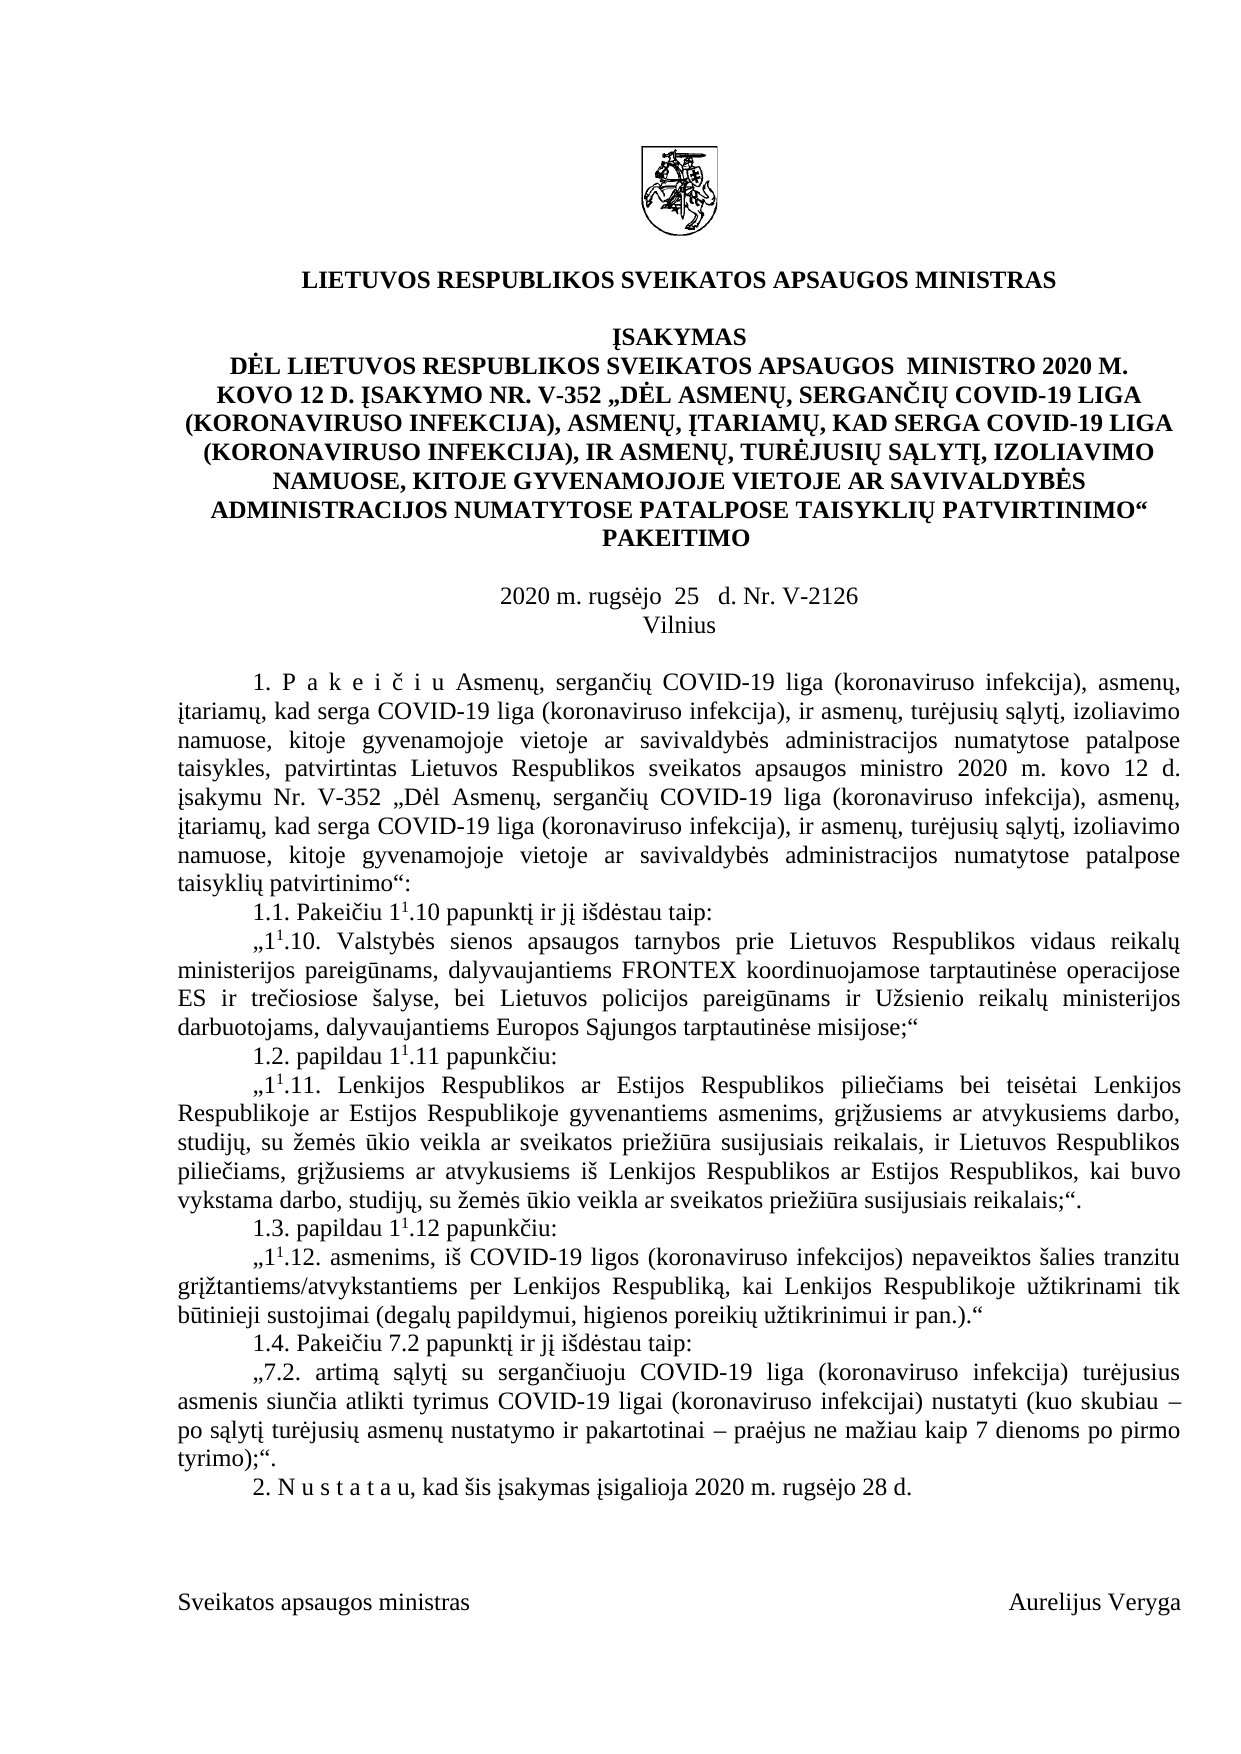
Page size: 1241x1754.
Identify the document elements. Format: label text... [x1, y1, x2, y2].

text „11.12. asmenims, iš COVID-19 ligos (koronaviruso infekcijos) nepaveiktos šalies tranzitu grįžtantiems/atvykstantiems per Lenkijos Respubliką, kai Lenkijos Respublikoje užtikrinami tik būtinieji sustojimai (degalų papildymui, higienos poreikių užtikrinimui ir pan.).“ [177, 1242, 1181, 1328]
text „7.2. artimą sąlytį su sergančiuoju COVID-19 liga (koronaviruso infekcija) turėjusius asmenis siunčia atlikti tyrimus COVID-19 ligai (koronaviruso infekcijai) nustatyti (kuo skubiau – po sąlytį turėjusių asmenų nustatymo ir pakartotinai – praėjus ne mažiau kaip 7 dienoms po pirmo tyrimo);“. [177, 1357, 1181, 1472]
text 1. P a k e i č i u Asmenų, sergančių COVID-19 liga (koronaviruso infekcija), asmenų, įtariamų, kad serga COVID-19 liga (koronaviruso infekcija), ir asmenų, turėjusių sąlytį, izoliavimo namuose, kitoje gyvenamojoje vietoje ar savivaldybės administracijos numatytose patalpose taisykles, patvirtintas Lietuvos Respublikos sveikatos apsaugos ministro 2020 m. kovo 12 d. įsakymu Nr. V-352 „Dėl Asmenų, sergančių COVID-19 liga (koronaviruso infekcija), asmenų, įtariamų, kad serga COVID-19 liga (koronaviruso infekcija), ir asmenų, turėjusių sąlytį, izoliavimo namuose, kitoje gyvenamojoje vietoje ar savivaldybės administracijos numatytose patalpose taisyklių patvirtinimo“: [177, 667, 1181, 897]
text 1.4. Pakeičiu 7.2 papunktį ir jį išdėstau taip: [177, 1328, 1181, 1357]
text 1.3. papildau 11.12 papunkčiu: [177, 1213, 1181, 1242]
text 2020 m. rugsėjo 25 d. Nr. V-2126 [177, 581, 1181, 610]
text „11.11. Lenkijos Respublikos ar Estijos Respublikos piliečiams bei teisėtai Lenkijos Respublikoje ar Estijos Respublikoje gyvenantiems asmenims, grįžusiems ar atvykusiems darbo, studijų, su žemės ūkio veikla ar sveikatos priežiūra susijusiais reikalais, ir Lietuvos Respublikos piliečiams, grįžusiems ar atvykusiems iš Lenkijos Respublikos ar Estijos Respublikos, kai buvo vykstama darbo, studijų, su žemės ūkio veikla ar sveikatos priežiūra susijusiais reikalais;“. [177, 1070, 1181, 1213]
text Vilnius [177, 610, 1181, 638]
text 1.1. Pakeičiu 11.10 papunktį ir jį išdėstau taip: [177, 897, 1181, 926]
text „11.10. Valstybės sienos apsaugos tarnybos prie Lietuvos Respublikos vidaus reikalų ministerijos pareigūnams, dalyvaujantiems FRONTEX koordinuojamose tarptautinėse operacijose ES ir trečiosiose šalyse, bei Lietuvos policijos pareigūnams ir Užsienio reikalų ministerijos darbuotojams, dalyvaujantiems Europos Sąjungos tarptautinėse misijose;“ [177, 926, 1181, 1041]
text 1.2. papildau 11.11 papunkčiu: [177, 1041, 1181, 1070]
text LIETUVOS RESPUBLIKOS SVEIKATOS APSAUGOS MINISTRAS [177, 265, 1181, 293]
text DĖL LIETUVOS RESPUBLIKOS SVEIKATOS APSAUGOS MINISTRO 2020 M. KOVO 12 D. ĮSAKYMO NR. V-352 „DĖL ASMENŲ, SERGANČIŲ COVID-19 LIGA (KORONAVIRUSO INFEKCIJA), ASMENŲ, ĮTARIAMŲ, KAD SERGA COVID-19 LIGA (KORONAVIRUSO INFEKCIJA), IR ASMENŲ, TURĖJUSIŲ SĄLYTĮ, IZOLIAVIMO NAMUOSE, KITOJE GYVENAMOJOJE VIETOJE AR SAVIVALDYBĖS ADMINISTRACIJOS NUMATYTOSE PATALPOSE TAISYKLIŲ PATVIRTINIMO“ PAKEITIMO [177, 351, 1181, 552]
text Sveikatos apsaugos ministras Aurelijus Veryga [177, 1587, 1181, 1616]
text ĮSAKYMAS [177, 322, 1181, 351]
text 2. N u s t a t a u, kad šis įsakymas įsigalioja 2020 m. rugsėjo 28 d. [177, 1472, 1181, 1501]
